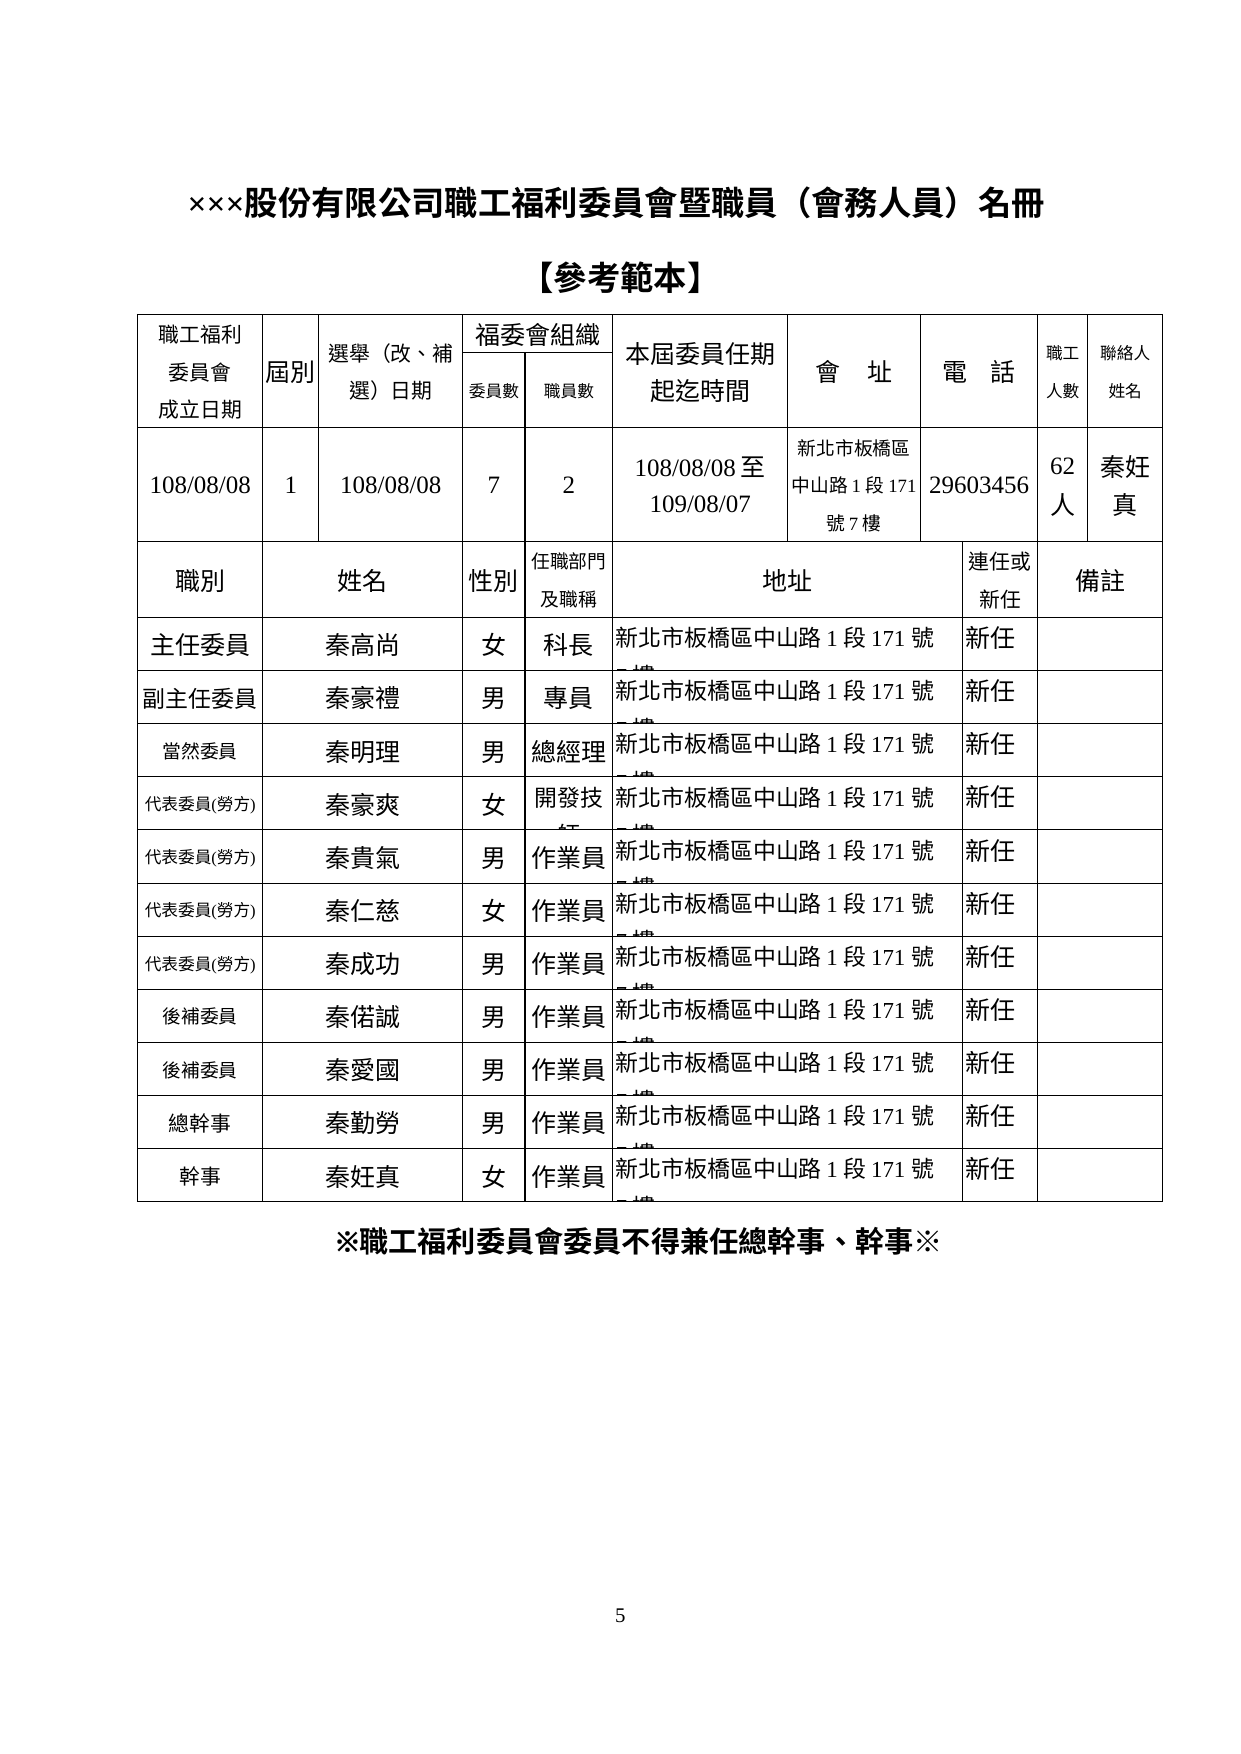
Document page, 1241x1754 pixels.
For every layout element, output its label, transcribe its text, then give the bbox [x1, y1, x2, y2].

table_cell 女 [463, 1149, 524, 1201]
table_cell 秦勤勞 [263, 1096, 462, 1148]
table_cell 總幹事 [138, 1096, 262, 1148]
table_cell [1038, 830, 1162, 882]
table_cell 作業員 [526, 990, 612, 1042]
table_cell 秦貴氣 [263, 830, 462, 882]
table_cell 新任 [963, 671, 1037, 723]
table_cell 總經理 [526, 724, 612, 776]
table_cell 委員數 [463, 353, 524, 427]
table_cell [1038, 990, 1162, 1042]
table_cell 新北市板橋區中山路1 段171 號 7 樓 [613, 1043, 962, 1095]
table_cell 專員 [526, 671, 612, 723]
table_cell 開發技 師 [526, 777, 612, 829]
table_cell 新北市板橋區中山路1 段171 號7 樓 [788, 428, 920, 541]
table_cell 男 [463, 724, 524, 776]
table_cell 2 [526, 428, 612, 541]
table_cell 連任或新任 [963, 542, 1037, 617]
table_cell 女 [463, 884, 524, 936]
table_cell 新北市板橋區中山路1 段171 號 7 樓 [613, 990, 962, 1042]
table_cell [1038, 1096, 1162, 1148]
table_cell 職別 [138, 542, 262, 617]
table_cell 新北市板橋區中山路1 段171 號 7 樓 [613, 1149, 962, 1201]
table_header 職工福利 委員會 成立日期 [138, 315, 262, 427]
table_cell 秦高尚 [263, 618, 462, 670]
table_cell 後補委員 [138, 1043, 262, 1095]
table_cell 科長 [526, 618, 612, 670]
table_cell 新北市板橋區中山路1 段171 號 7 樓 [613, 724, 962, 776]
table_header 選舉（改、補選）日期 [319, 315, 462, 427]
table_cell 新任 [963, 1096, 1037, 1148]
table_cell 新北市板橋區中山路1 段171 號 7 樓 [613, 618, 962, 670]
table_cell 姓名 [263, 542, 462, 617]
table_cell [1038, 884, 1162, 936]
table_cell 代表委員(勞方) [138, 884, 262, 936]
table_cell [1038, 777, 1162, 829]
table_cell 男 [463, 1096, 524, 1148]
table_cell 新任 [963, 884, 1037, 936]
table_cell 秦愛國 [263, 1043, 462, 1095]
table_cell 108/08/08至109/08/07 [613, 428, 787, 541]
table_cell 新任 [963, 990, 1037, 1042]
table_cell 代表委員(勞方) [138, 830, 262, 882]
table_cell 女 [463, 618, 524, 670]
table_header 福委會組織 [463, 315, 612, 352]
table_cell 主任委員 [138, 618, 262, 670]
table_cell 108/08/08 [138, 428, 262, 541]
table_cell 新任 [963, 1149, 1037, 1201]
table_cell 後補委員 [138, 990, 262, 1042]
table_cell 男 [463, 1043, 524, 1095]
table_cell [1038, 724, 1162, 776]
table_header 電 話 [921, 315, 1037, 427]
table_cell 作業員 [526, 1043, 612, 1095]
table_cell 作業員 [526, 1096, 612, 1148]
table_cell 新北市板橋區中山路1 段171 號 7 樓 [613, 671, 962, 723]
table_cell 作業員 [526, 830, 612, 882]
table_cell 新北市板橋區中山路1 段171 號 7 樓 [613, 884, 962, 936]
table_cell 新北市板橋區中山路1 段171 號 7 樓 [613, 777, 962, 829]
table_cell 秦偌誠 [263, 990, 462, 1042]
table_cell 地址 [613, 542, 962, 617]
table_cell 作業員 [526, 884, 612, 936]
table_cell 備註 [1038, 542, 1162, 617]
table_cell 7 [463, 428, 524, 541]
table_cell 新任 [963, 830, 1037, 882]
text ※職工福利委員會委員不得兼任總幹事、幹事※ [225, 1202, 1053, 1277]
table_cell 108/08/08 [319, 428, 462, 541]
table_cell [1038, 671, 1162, 723]
table_cell 幹事 [138, 1149, 262, 1201]
table_cell 女 [463, 777, 524, 829]
table_cell 29603456 [921, 428, 1037, 541]
table_cell 職員數 [526, 353, 612, 427]
table_cell 新任 [963, 777, 1037, 829]
table_cell 新任 [963, 937, 1037, 989]
table_header 本屆委員任期起迄時間 [613, 315, 787, 427]
table_cell 秦妊真 [263, 1149, 462, 1201]
table_cell 男 [463, 830, 524, 882]
table_cell [1038, 618, 1162, 670]
table_cell 作業員 [526, 1149, 612, 1201]
table_cell 秦仁慈 [263, 884, 462, 936]
table_header 會 址 [788, 315, 920, 427]
table_cell 任職部門及職稱 [526, 542, 612, 617]
table_cell 作業員 [526, 937, 612, 989]
table_cell 當然委員 [138, 724, 262, 776]
table_header 聯絡人 姓名 [1088, 315, 1162, 427]
text 【參考範本】 [187, 239, 1053, 314]
table_cell 代表委員(勞方) [138, 937, 262, 989]
table_cell 新任 [963, 724, 1037, 776]
table_cell 新任 [963, 618, 1037, 670]
table_cell 秦妊真 [1088, 428, 1162, 541]
table_cell 秦明理 [263, 724, 462, 776]
table_cell 男 [463, 671, 524, 723]
table_cell [1038, 1043, 1162, 1095]
table_cell 秦豪禮 [263, 671, 462, 723]
table_cell 新任 [963, 1043, 1037, 1095]
text ×××股份有限公司職工福利委員會暨職員（會務人員）名冊 [187, 164, 1053, 239]
table_cell 秦成功 [263, 937, 462, 989]
table_cell 62人 [1038, 428, 1087, 541]
table_header 屆別 [263, 315, 318, 427]
table_cell 秦豪爽 [263, 777, 462, 829]
table_cell 新北市板橋區中山路1 段171 號 7 樓 [613, 830, 962, 882]
table_cell 1 [263, 428, 318, 541]
table_cell 代表委員(勞方) [138, 777, 262, 829]
table_cell [1038, 937, 1162, 989]
table_header 職工人數 [1038, 315, 1087, 427]
table_cell 副主任委員 [138, 671, 262, 723]
table_cell 男 [463, 990, 524, 1042]
table_cell [1038, 1149, 1162, 1201]
table_cell 男 [463, 937, 524, 989]
table_cell 新北市板橋區中山路1 段171 號 7 樓 [613, 937, 962, 989]
table_cell 性別 [463, 542, 524, 617]
table_cell 新北市板橋區中山路1 段171 號 7 樓 [613, 1096, 962, 1148]
